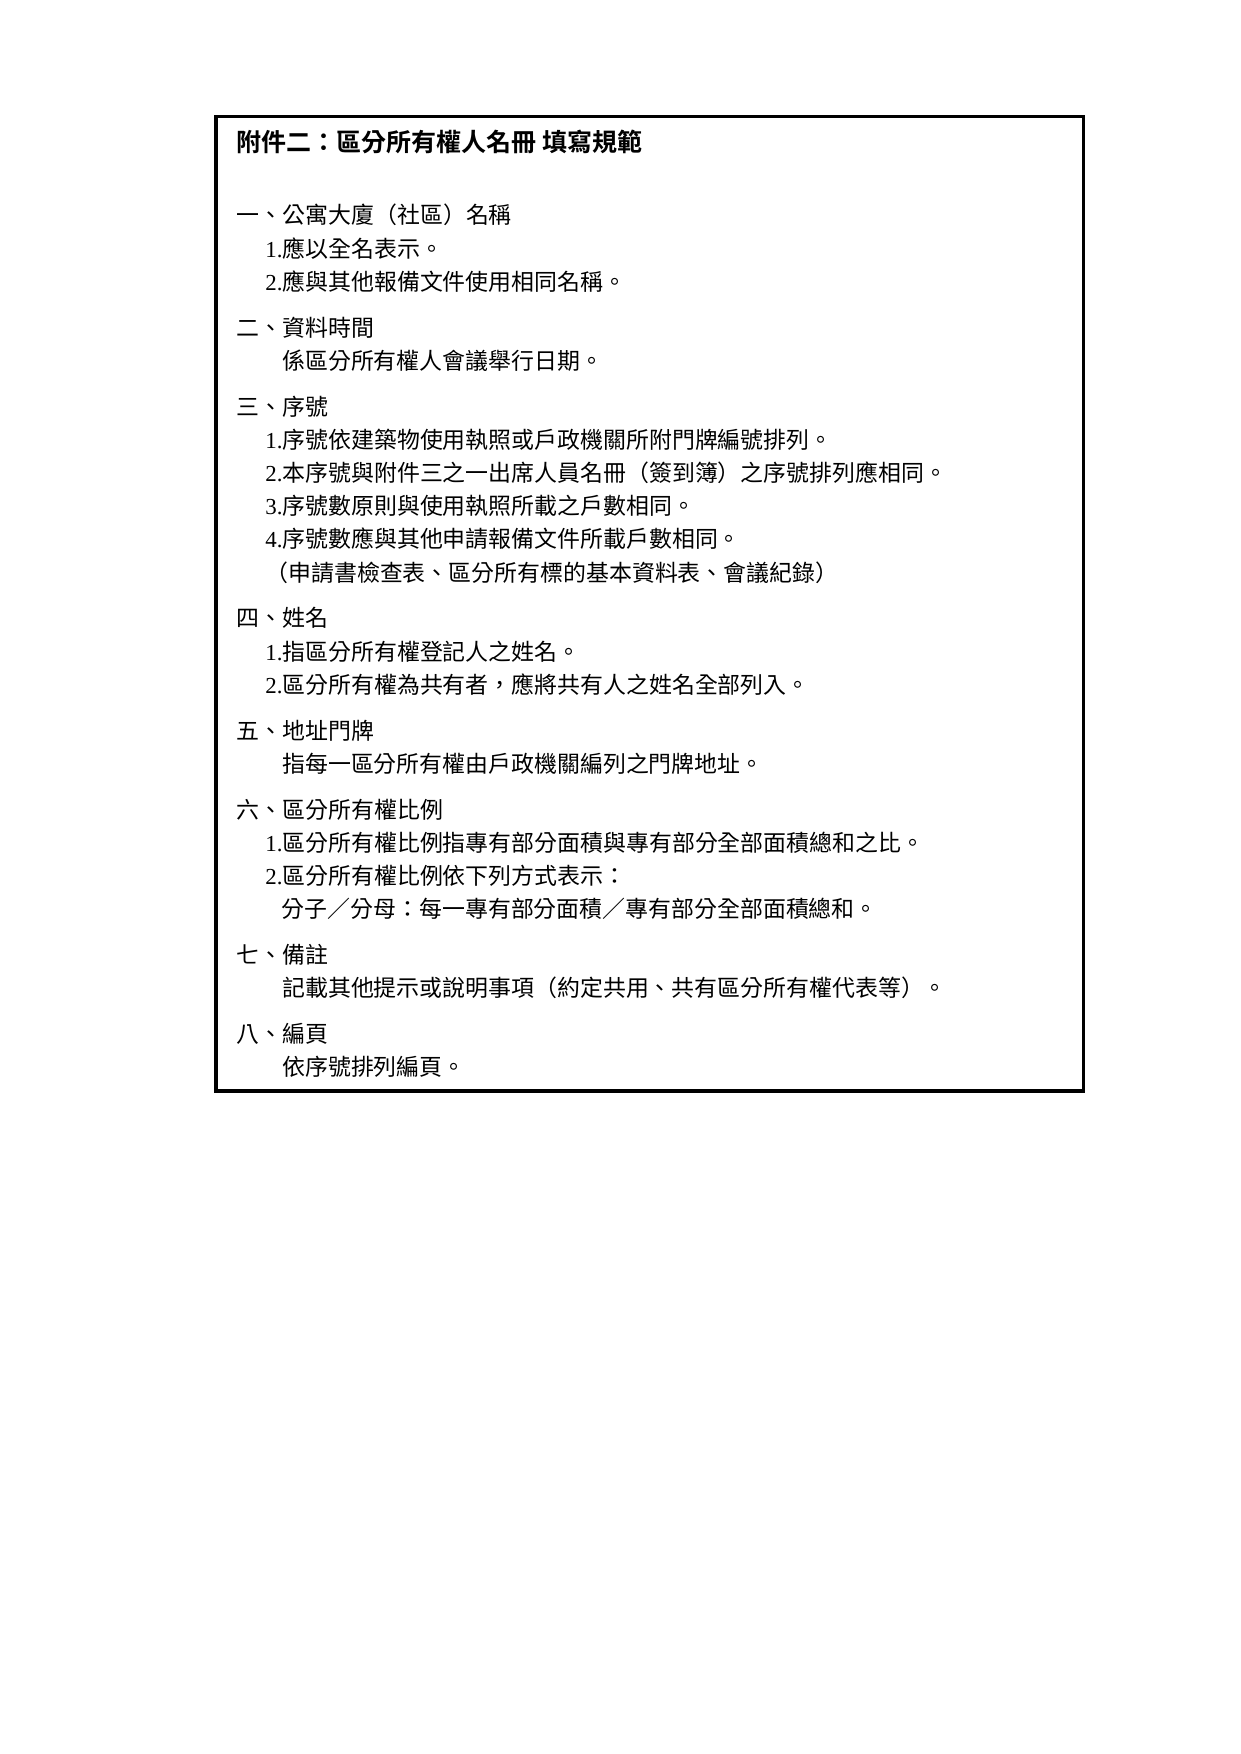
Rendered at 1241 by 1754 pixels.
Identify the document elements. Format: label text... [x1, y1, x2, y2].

table_header 附件二：區分所有權人名冊 填寫規範 一、公寓大廈（社區）名稱 1.應以全名表示。 2.應與其他報備文件使用相同名稱。 二、資料時間 係區分所有權人會議舉行日期。 三、序號 1.序號依建築物使用執照或戶政機關所附門牌編號排列。 2.本序號與附件三之一出席人員名冊（簽到簿）之序號排列應相同。 3.序號數原則與使用執照所載之戶數相同。 4.序號數應與其他申請報備文件所載戶數相同。 （申請書檢查表、區分所有標的基本資料表、會議紀錄） 四、姓名 1.指區分所有權登記人之姓名。 2.區分所有權為共有者，應將共有人之姓名全部列入。 五、地址門牌 指每一區分所有權由戶政機關編列之門牌地址。 六、區分所有權比例 1.區分所有權比例指專有部分面積與專有部分全部面積總和之比。 2.區分所有權比例依下列方式表示： 分子／分母：每一專有部分面積／專有部分全部面積總和。 七、備註 記載其他提示或說明事項（約定共用、共有區分所有權代表等）。 八、編頁 依序號排列編頁。 [218, 118, 1082, 1089]
